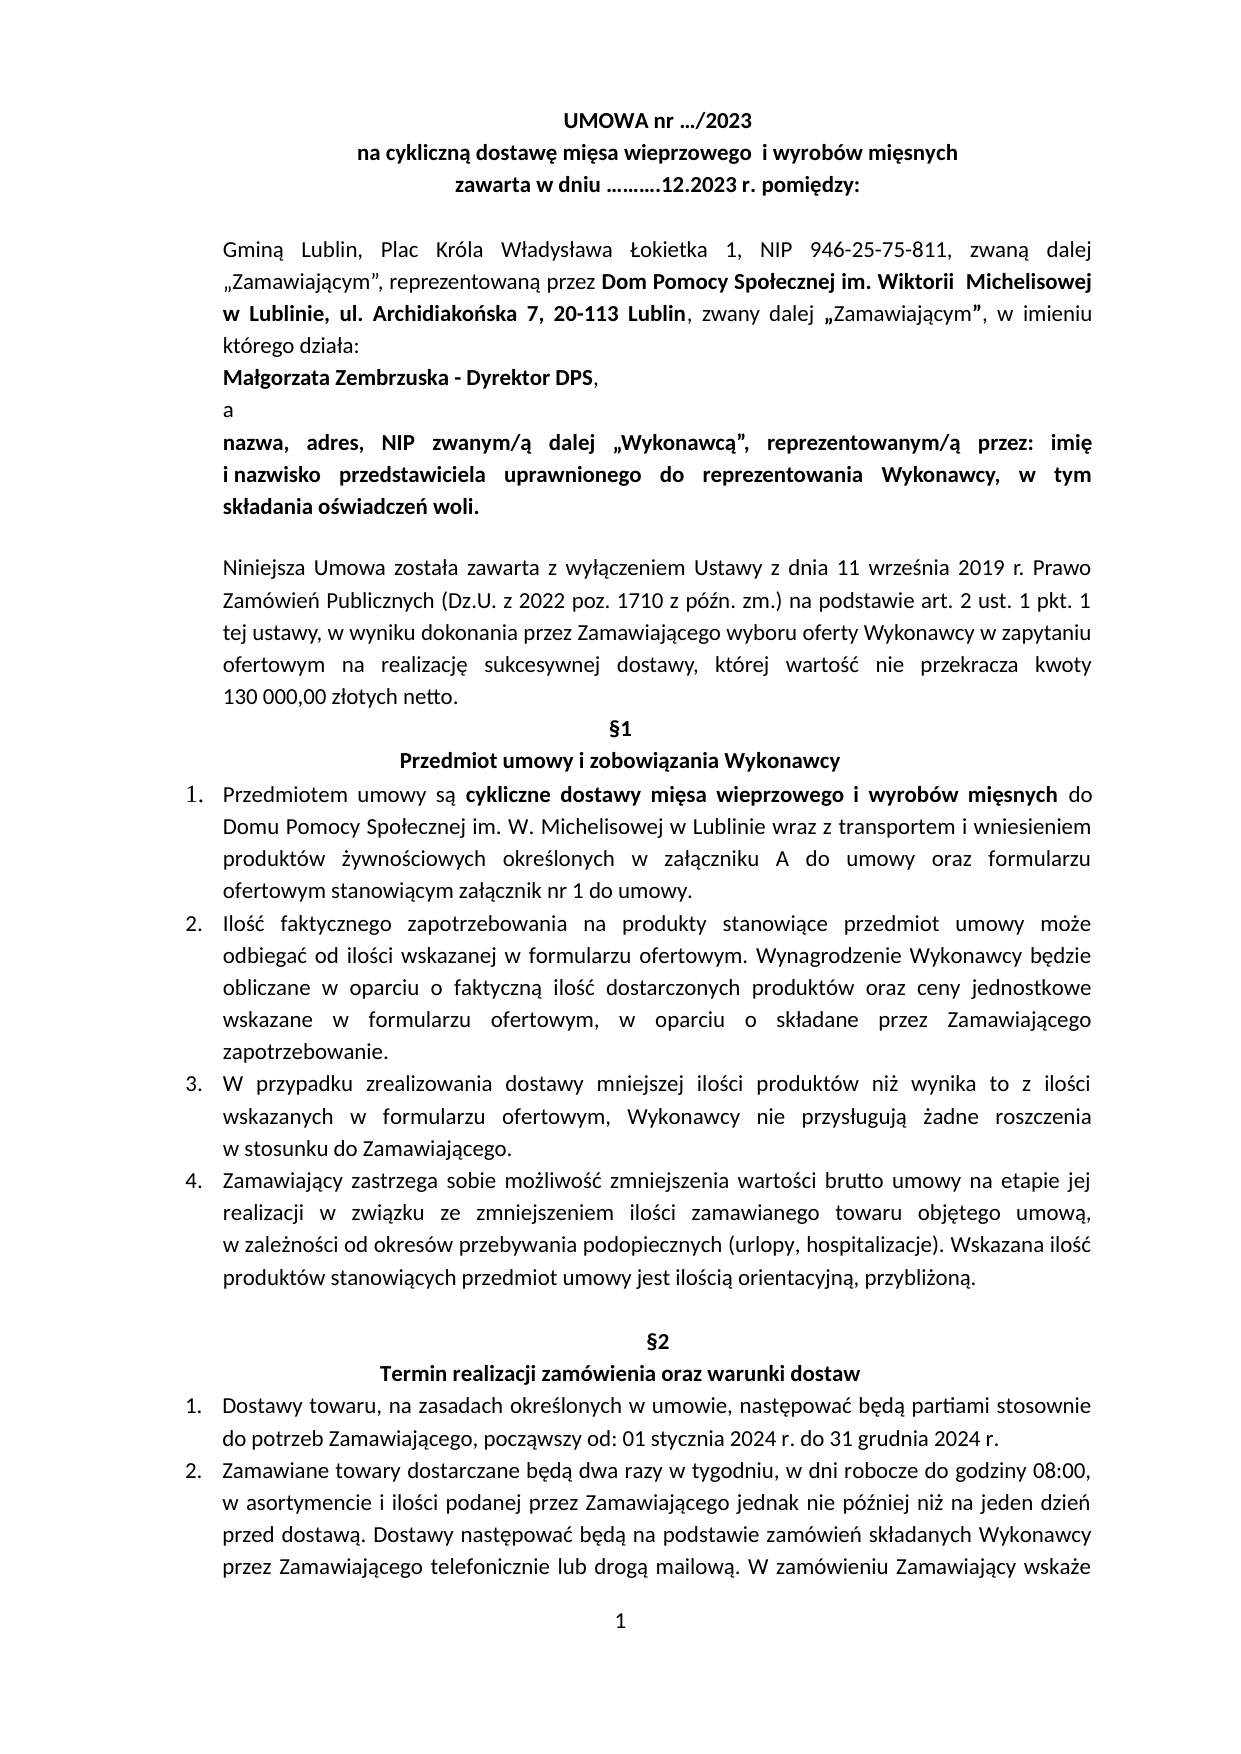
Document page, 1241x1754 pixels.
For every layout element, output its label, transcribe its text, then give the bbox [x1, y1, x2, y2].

text nazwa, adres, NIP zwanym/ą dalej „Wykonawcą”, reprezentowanym/ą przez: imię i nazwisko przedstawiciela uprawnionego do reprezentowania Wykonawcy, w tym składania oświadczeń woli. [223, 428, 1093, 520]
list Zamawiający zastrzega sobie możliwość zmniejszenia wartości brutto umowy na etapie jej realizacji w związku ze zmniejszeniem ilości zamawianego towaru objętego umową, w zależności od okresów przebywania podopiecznych (urlopy, hospitalizacje). Wskazana ilość produktów stanowiących przedmiot umowy jest ilością orientacyjną, przybliżoną. [185, 1166, 1093, 1291]
text Niniejsza Umowa została zawarta z wyłączeniem Ustawy z dnia 11 września 2019 r. Prawo Zamówień Publicznych (Dz.U. z 2022 poz. 1710 z późn. zm.) na podstawie art. 2 ust. 1 pkt. 1 tej ustawy, w wyniku dokonania przez Zamawiającego wyboru oferty Wykonawcy w zapytaniu ofertowym na realizację sukcesywnej dostawy, której wartość nie przekracza kwoty 130 000,00 złotych netto. [223, 553, 1093, 710]
list Zamawiane towary dostarczane będą dwa razy w tygodniu, w dni robocze do godziny 08:00, w asortymencie i ilości podanej przez Zamawiającego jednak nie później niż na jeden dzień przed dostawą. Dostawy następować będą na podstawie zamówień składanych Wykonawcy przez Zamawiającego telefonicznie lub drogą mailową. W zamówieniu Zamawiający wskaże [185, 1456, 1093, 1580]
text §2 [223, 1327, 1093, 1355]
text §1 [148, 714, 1093, 742]
text Termin realizacji zamówienia oraz warunki dostaw [148, 1359, 1093, 1387]
list W przypadku zrealizowania dostawy mniejszej ilości produktów niż wynika to z ilości wskazanych w formularzu ofertowym, Wykonawcy nie przysługują żadne roszczenia w stosunku do Zamawiającego. [185, 1069, 1093, 1162]
list Przedmiotem umowy są cykliczne dostawy mięsa wieprzowego i wyrobów mięsnych do Domu Pomocy Społecznej im. W. Michelisowej w Lublinie wraz z transportem i wniesieniem produktów żywnościowych określonych w załączniku A do umowy oraz formularzu ofertowym stanowiącym załącznik nr 1 do umowy. [185, 779, 1093, 904]
text Gminą Lublin, Plac Króla Władysława Łokietka 1, NIP 946-25-75-811, zwaną dalej „Zamawiającym”, reprezentowaną przez Dom Pomocy Społecznej im. Wiktorii Michelisowej w Lublinie, ul. Archidiakońska 7, 20-113 Lublin, zwany dalej „Zamawiającym”, w imieniu którego działa: [223, 235, 1093, 359]
text Przedmiot umowy i zobowiązania Wykonawcy [148, 747, 1093, 775]
text Małgorzata Zembrzuska - Dyrektor DPS, [223, 363, 1093, 391]
list Dostawy towaru, na zasadach określonych w umowie, następować będą partiami stosownie do potrzeb Zamawiającego, począwszy od: 01 stycznia 2024 r. do 31 grudnia 2024 r. [185, 1391, 1093, 1452]
text na cykliczną dostawę mięsa wieprzowego i wyrobów mięsnych [223, 138, 1093, 166]
text a [223, 396, 1093, 424]
text zawarta w dniu ……….12.2023 r. pomiędzy: [223, 170, 1093, 198]
text UMOWA nr …/2023 [223, 106, 1093, 134]
list Ilość faktycznego zapotrzebowania na produkty stanowiące przedmiot umowy może odbiegać od ilości wskazanej w formularzu ofertowym. Wynagrodzenie Wykonawcy będzie obliczane w oparciu o faktyczną ilość dostarczonych produktów oraz ceny jednostkowe wskazane w formularzu ofertowym, w oparciu o składane przez Zamawiającego zapotrzebowanie. [185, 909, 1093, 1065]
